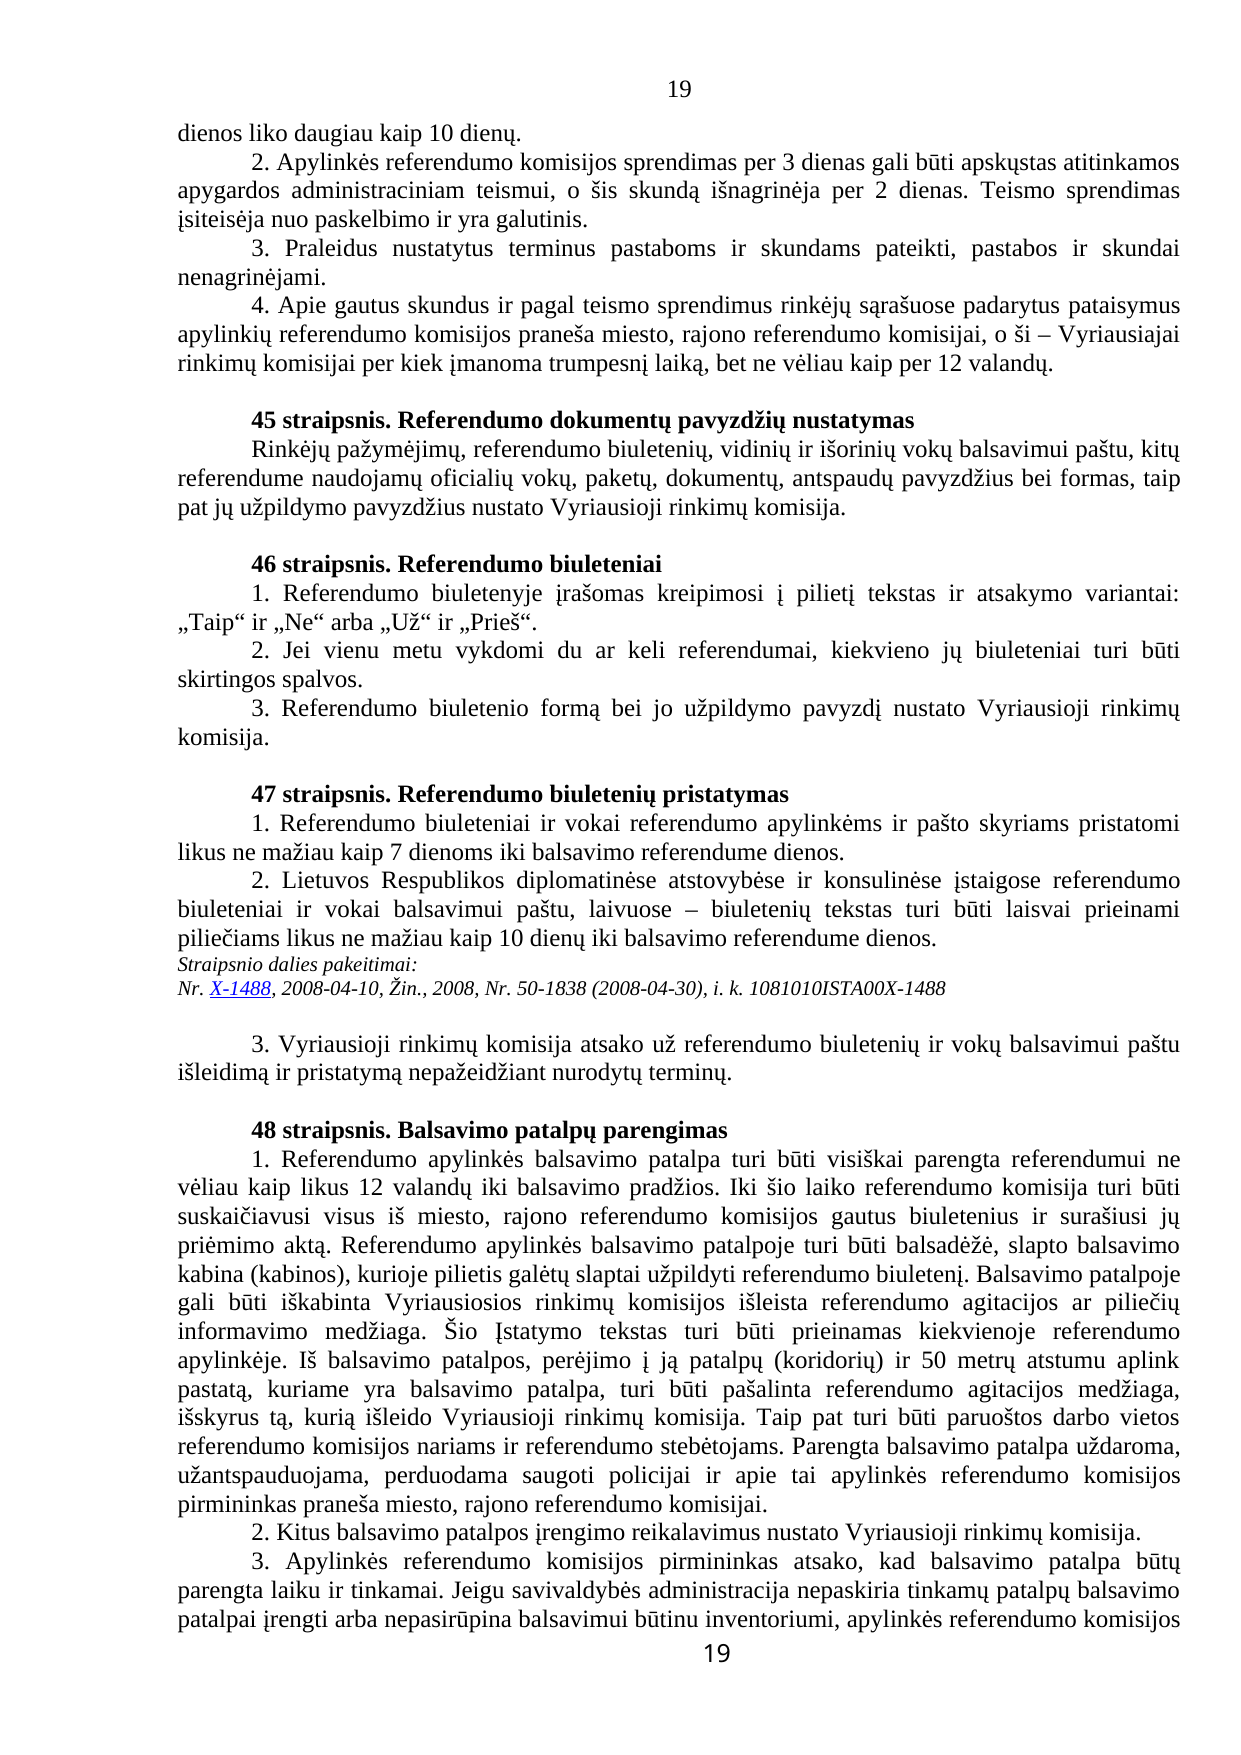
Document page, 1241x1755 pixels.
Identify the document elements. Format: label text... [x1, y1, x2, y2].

subtitle 45 straipsnis. Referendumo dokumentų pavyzdžių nustatymas [177, 406, 1181, 434]
text 3. Apylinkės referendumo komisijos pirmininkas atsako, kad balsavimo patalpa būtų parengta laiku ir tinkamai. Jeigu savivaldybės administracija nepaskiria tinkamų patalpų balsavimo patalpai įrengti arba nepasirūpina balsavimui būtinu inventoriumi, apylinkės referendumo komisijos [177, 1546, 1181, 1632]
subtitle 48 straipsnis. Balsavimo patalpų parengimas [177, 1115, 1181, 1144]
text 3. Praleidus nustatytus terminus pastaboms ir skundams pateikti, pastabos ir skundai nenagrinėjami. [177, 233, 1181, 291]
subtitle 47 straipsnis. Referendumo biuletenių pristatymas [177, 779, 1181, 808]
text Straipsnio dalies pakeitimai: [177, 952, 1181, 976]
text 3. Vyriausioji rinkimų komisija atsako už referendumo biuletenių ir vokų balsavimui paštu išleidimą ir pristatymą nepažeidžiant nurodytų terminų. [177, 1029, 1181, 1086]
text dienos liko daugiau kaip 10 dienų. [177, 118, 1181, 147]
text 3. Referendumo biuletenio formą bei jo užpildymo pavyzdį nustato Vyriausioji rinkimų komisija. [177, 693, 1181, 751]
text 4. Apie gautus skundus ir pagal teismo sprendimus rinkėjų sąrašuose padarytus pataisymus apylinkių referendumo komisijos praneša miesto, rajono referendumo komisijai, o ši – Vyriausiajai rinkimų komisijai per kiek įmanoma trumpesnį laiką, bet ne vėliau kaip per 12 valandų. [177, 291, 1181, 377]
text Rinkėjų pažymėjimų, referendumo biuletenių, vidinių ir išorinių vokų balsavimui paštu, kitų referendume naudojamų oficialių vokų, paketų, dokumentų, antspaudų pavyzdžius bei formas, taip pat jų užpildymo pavyzdžius nustato Vyriausioji rinkimų komisija. [177, 434, 1181, 521]
text 2. Apylinkės referendumo komisijos sprendimas per 3 dienas gali būti apskųstas atitinkamos apygardos administraciniam teismui, o šis skundą išnagrinėja per 2 dienas. Teismo sprendimas įsiteisėja nuo paskelbimo ir yra galutinis. [177, 147, 1181, 233]
text Nr. X-1488, 2008-04-10, Žin., 2008, Nr. 50-1838 (2008-04-30), i. k. 1081010ISTA00X-1488 [177, 976, 1181, 1000]
text 1. Referendumo apylinkės balsavimo patalpa turi būti visiškai parengta referendumui ne vėliau kaip likus 12 valandų iki balsavimo pradžios. Iki šio laiko referendumo komisija turi būti suskaičiavusi visus iš miesto, rajono referendumo komisijos gautus biuletenius ir surašiusi jų priėmimo aktą. Referendumo apylinkės balsavimo patalpoje turi būti balsadėžė, slapto balsavimo kabina (kabinos), kurioje pilietis galėtų slaptai užpildyti referendumo biuletenį. Balsavimo patalpoje gali būti iškabinta Vyriausiosios rinkimų komisijos išleista referendumo agitacijos ar piliečių informavimo medžiaga. Šio Įstatymo tekstas turi būti prieinamas kiekvienoje referendumo apylinkėje. Iš balsavimo patalpos, perėjimo į ją patalpų (koridorių) ir 50 metrų atstumu aplink pastatą, kuriame yra balsavimo patalpa, turi būti pašalinta referendumo agitacijos medžiaga, išskyrus tą, kurią išleido Vyriausioji rinkimų komisija. Taip pat turi būti paruoštos darbo vietos referendumo komisijos nariams ir referendumo stebėtojams. Parengta balsavimo patalpa uždaroma, užantspauduojama, perduodama saugoti policijai ir apie tai apylinkės referendumo komisijos pirmininkas praneša miesto, rajono referendumo komisijai. [177, 1144, 1181, 1517]
subtitle 46 straipsnis. Referendumo biuleteniai [177, 549, 1181, 578]
text 1. Referendumo biuleteniai ir vokai referendumo apylinkėms ir pašto skyriams pristatomi likus ne mažiau kaip 7 dienoms iki balsavimo referendume dienos. [177, 808, 1181, 866]
text 1. Referendumo biuletenyje įrašomas kreipimosi į pilietį tekstas ir atsakymo variantai: „Taip“ ir „Ne“ arba „Už“ ir „Prieš“. [177, 578, 1181, 636]
text 2. Jei vienu metu vykdomi du ar keli referendumai, kiekvieno jų biuleteniai turi būti skirtingos spalvos. [177, 636, 1181, 693]
text 2. Kitus balsavimo patalpos įrengimo reikalavimus nustato Vyriausioji rinkimų komisija. [177, 1517, 1181, 1546]
text 2. Lietuvos Respublikos diplomatinėse atstovybėse ir konsulinėse įstaigose referendumo biuleteniai ir vokai balsavimui paštu, laivuose – biuletenių tekstas turi būti laisvai prieinami piliečiams likus ne mažiau kaip 10 dienų iki balsavimo referendume dienos. [177, 866, 1181, 952]
